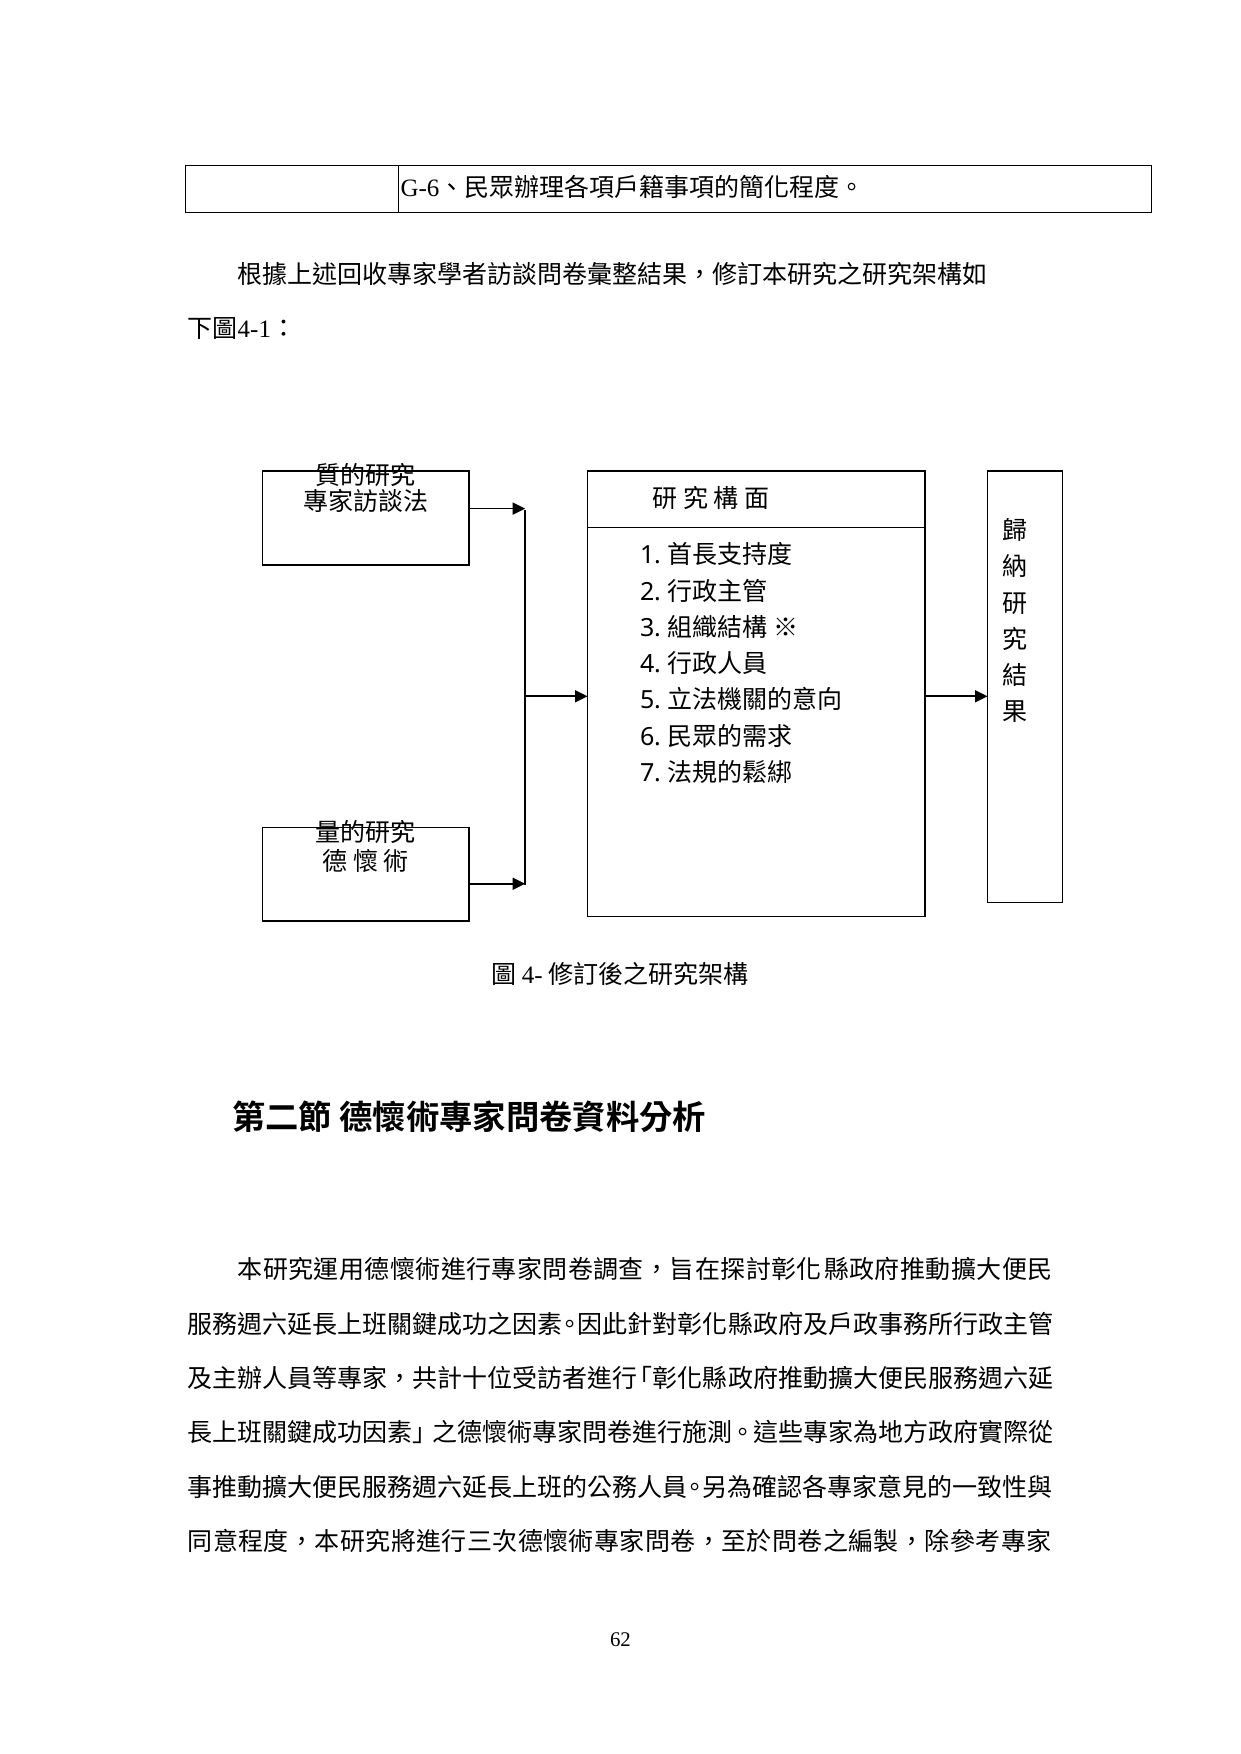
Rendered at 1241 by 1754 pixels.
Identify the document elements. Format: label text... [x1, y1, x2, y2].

text 本研究運用德懷術進行專家問卷調查，旨在探討彰化縣政府推動擴大便民服務週六延長上班關鍵成功之因素。因此針對彰化縣政府及戶政事務所行政主管及主辦人員等專家，共計十位受訪者進行「彰化縣政府推動擴大便民服務週六延長上班關鍵成功因素」之德懷術專家問卷進行施測。這些專家為地方政府實際從事推動擴大便民服務週六延長上班的公務人員。另為確認各專家意見的一致性與同意程度，本研究將進行三次德懷術專家問卷，至於問卷之編製，除參考專家 [187, 1250, 1053, 1558]
text 圖4- 修訂後之研究架構 [187, 954, 1053, 991]
subtitle 第二節 德懷術專家問卷資料分析 [232, 1077, 1053, 1152]
text 根據上述回收專家學者訪談問卷彙整結果，修訂本研究之研究架構如下圖4-1： [187, 254, 1003, 345]
table_cell [186, 166, 398, 212]
table_cell G-6、民眾辦理各項戶籍事項的簡化程度。 [399, 166, 1151, 212]
